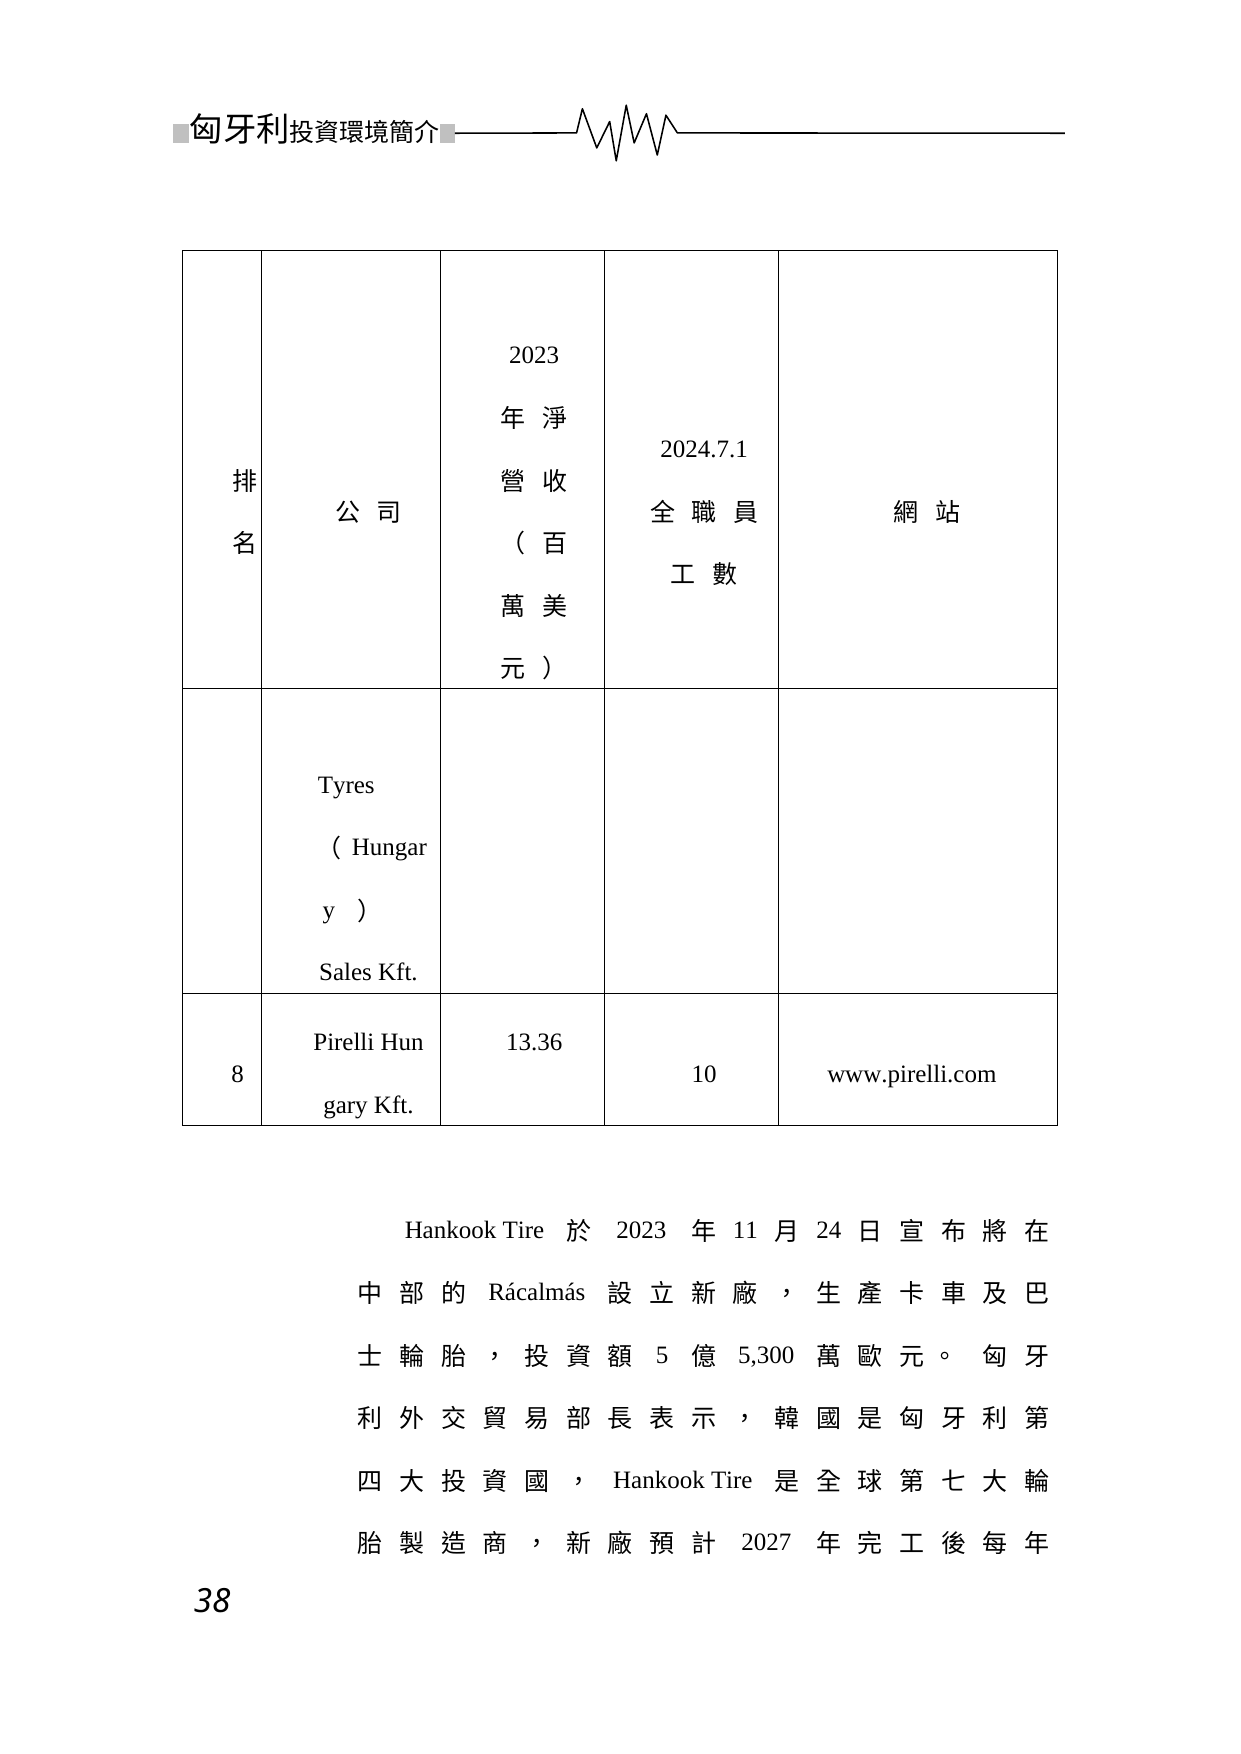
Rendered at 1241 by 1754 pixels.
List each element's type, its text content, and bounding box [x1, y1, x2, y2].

table_header 網站 [779, 251, 1057, 688]
table_header 公司 [262, 251, 440, 688]
table_cell Pirelli Hungary Kft. [262, 994, 440, 1125]
table_cell [605, 689, 778, 992]
table_header 2024.7.1全職員工數 [605, 251, 778, 688]
table_header 2023年淨營收（百萬美元） [441, 251, 604, 688]
table_cell 8 [183, 994, 261, 1125]
table_cell [183, 689, 261, 992]
text Hankook Tire於2023年11月24日宣布將在中部的Rácalmás設立新廠，生產卡車及巴士輪胎，投資額5億5,300萬歐元。匈牙利外交貿易部長表示，韓國是匈牙利第四大投資國，Hankook Tire是全球第七大輪胎製造商，新廠預計2027年完工後每年 [330, 1188, 1058, 1563]
table_cell Tyres （Hungary） Sales Kft. [262, 689, 440, 992]
table_header 排名 [183, 251, 261, 688]
table_cell [779, 689, 1057, 992]
table_cell 13.36 [441, 994, 604, 1125]
table_cell [441, 689, 604, 992]
table_cell 10 [605, 994, 778, 1125]
table_cell www.pirelli.com [779, 994, 1057, 1125]
